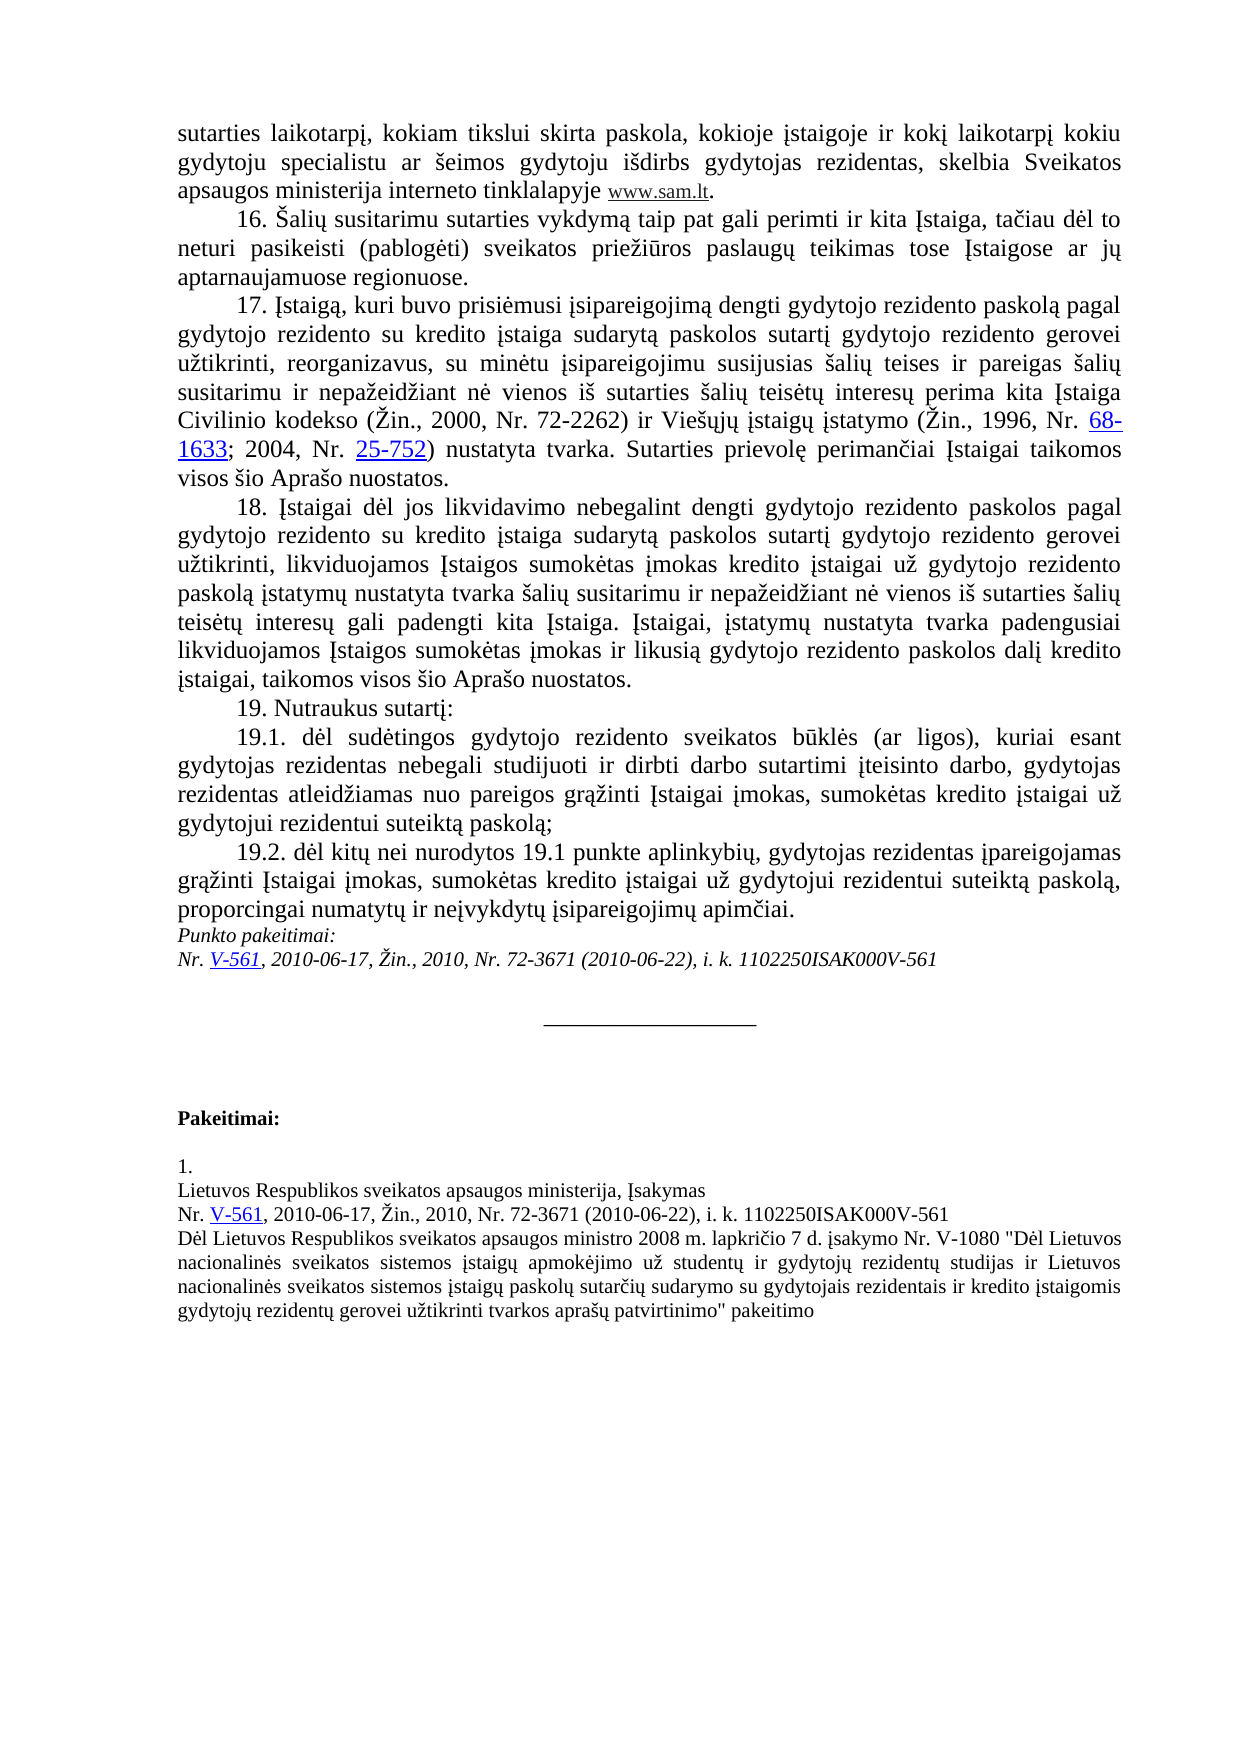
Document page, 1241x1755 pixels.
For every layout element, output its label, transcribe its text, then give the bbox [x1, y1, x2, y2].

text Pakeitimai: [177, 1106, 1122, 1130]
text Nr. V-561, 2010-06-17, Žin., 2010, Nr. 72-3671 (2010-06-22), i. k. 1102250ISAK000V-561 [177, 1202, 1122, 1226]
text 17. Įstaigą, kuri buvo prisiėmusi įsipareigojimą dengti gydytojo rezidento paskolą pagal gydytojo rezidento su kredito įstaiga sudarytą paskolos sutartį gydytojo rezidento gerovei užtikrinti, reorganizavus, su minėtu įsipareigojimu susijusias šalių teises ir pareigas šalių susitarimu ir nepažeidžiant nė vienos iš sutarties šalių teisėtų interesų perima kita Įstaiga Civilinio kodekso (Žin., 2000, Nr. 72-2262) ir Viešųjų įstaigų įstatymo (Žin., 1996, Nr. 68-1633; 2004, Nr. 25-752) nustatyta tvarka. Sutarties prievolę perimančiai Įstaigai taikomos visos šio Aprašo nuostatos. [177, 291, 1122, 492]
text sutarties laikotarpį, kokiam tikslui skirta paskola, kokioje įstaigoje ir kokį laikotarpį kokiu gydytoju specialistu ar šeimos gydytoju išdirbs gydytojas rezidentas, skelbia Sveikatos apsaugos ministerija interneto tinklalapyje www.sam.lt. [177, 118, 1122, 204]
text Lietuvos Respublikos sveikatos apsaugos ministerija, Įsakymas [177, 1178, 1122, 1202]
text 18. Įstaigai dėl jos likvidavimo nebegalint dengti gydytojo rezidento paskolos pagal gydytojo rezidento su kredito įstaiga sudarytą paskolos sutartį gydytojo rezidento gerovei užtikrinti, likviduojamos Įstaigos sumokėtas įmokas kredito įstaigai už gydytojo rezidento paskolą įstatymų nustatyta tvarka šalių susitarimu ir nepažeidžiant nė vienos iš sutarties šalių teisėtų interesų gali padengti kita Įstaiga. Įstaigai, įstatymų nustatyta tvarka padengusiai likviduojamos Įstaigos sumokėtas įmokas ir likusią gydytojo rezidento paskolos dalį kredito įstaigai, taikomos visos šio Aprašo nuostatos. [177, 492, 1122, 693]
text _________________ [177, 1000, 1122, 1029]
text 19. Nutraukus sutartį: [177, 693, 1122, 722]
text 19.2. dėl kitų nei nurodytos 19.1 punkte aplinkybių, gydytojas rezidentas įpareigojamas grąžinti Įstaigai įmokas, sumokėtas kredito įstaigai už gydytojui rezidentui suteiktą paskolą, proporcingai numatytų ir neįvykdytų įsipareigojimų apimčiai. [177, 837, 1122, 923]
text 16. Šalių susitarimu sutarties vykdymą taip pat gali perimti ir kita Įstaiga, tačiau dėl to neturi pasikeisti (pablogėti) sveikatos priežiūros paslaugų teikimas tose Įstaigose ar jų aptarnaujamuose regionuose. [177, 204, 1122, 291]
text Nr. V-561, 2010-06-17, Žin., 2010, Nr. 72-3671 (2010-06-22), i. k. 1102250ISAK000V-561 [177, 947, 1122, 971]
text 1. [177, 1154, 1122, 1178]
text Punkto pakeitimai: [177, 923, 1122, 947]
text 19.1. dėl sudėtingos gydytojo rezidento sveikatos būklės (ar ligos), kuriai esant gydytojas rezidentas nebegali studijuoti ir dirbti darbo sutartimi įteisinto darbo, gydytojas rezidentas atleidžiamas nuo pareigos grąžinti Įstaigai įmokas, sumokėtas kredito įstaigai už gydytojui rezidentui suteiktą paskolą; [177, 722, 1122, 837]
text Dėl Lietuvos Respublikos sveikatos apsaugos ministro 2008 m. lapkričio 7 d. įsakymo Nr. V-1080 "Dėl Lietuvos nacionalinės sveikatos sistemos įstaigų apmokėjimo už studentų ir gydytojų rezidentų studijas ir Lietuvos nacionalinės sveikatos sistemos įstaigų paskolų sutarčių sudarymo su gydytojais rezidentais ir kredito įstaigomis gydytojų rezidentų gerovei užtikrinti tvarkos aprašų patvirtinimo" pakeitimo [177, 1226, 1122, 1322]
